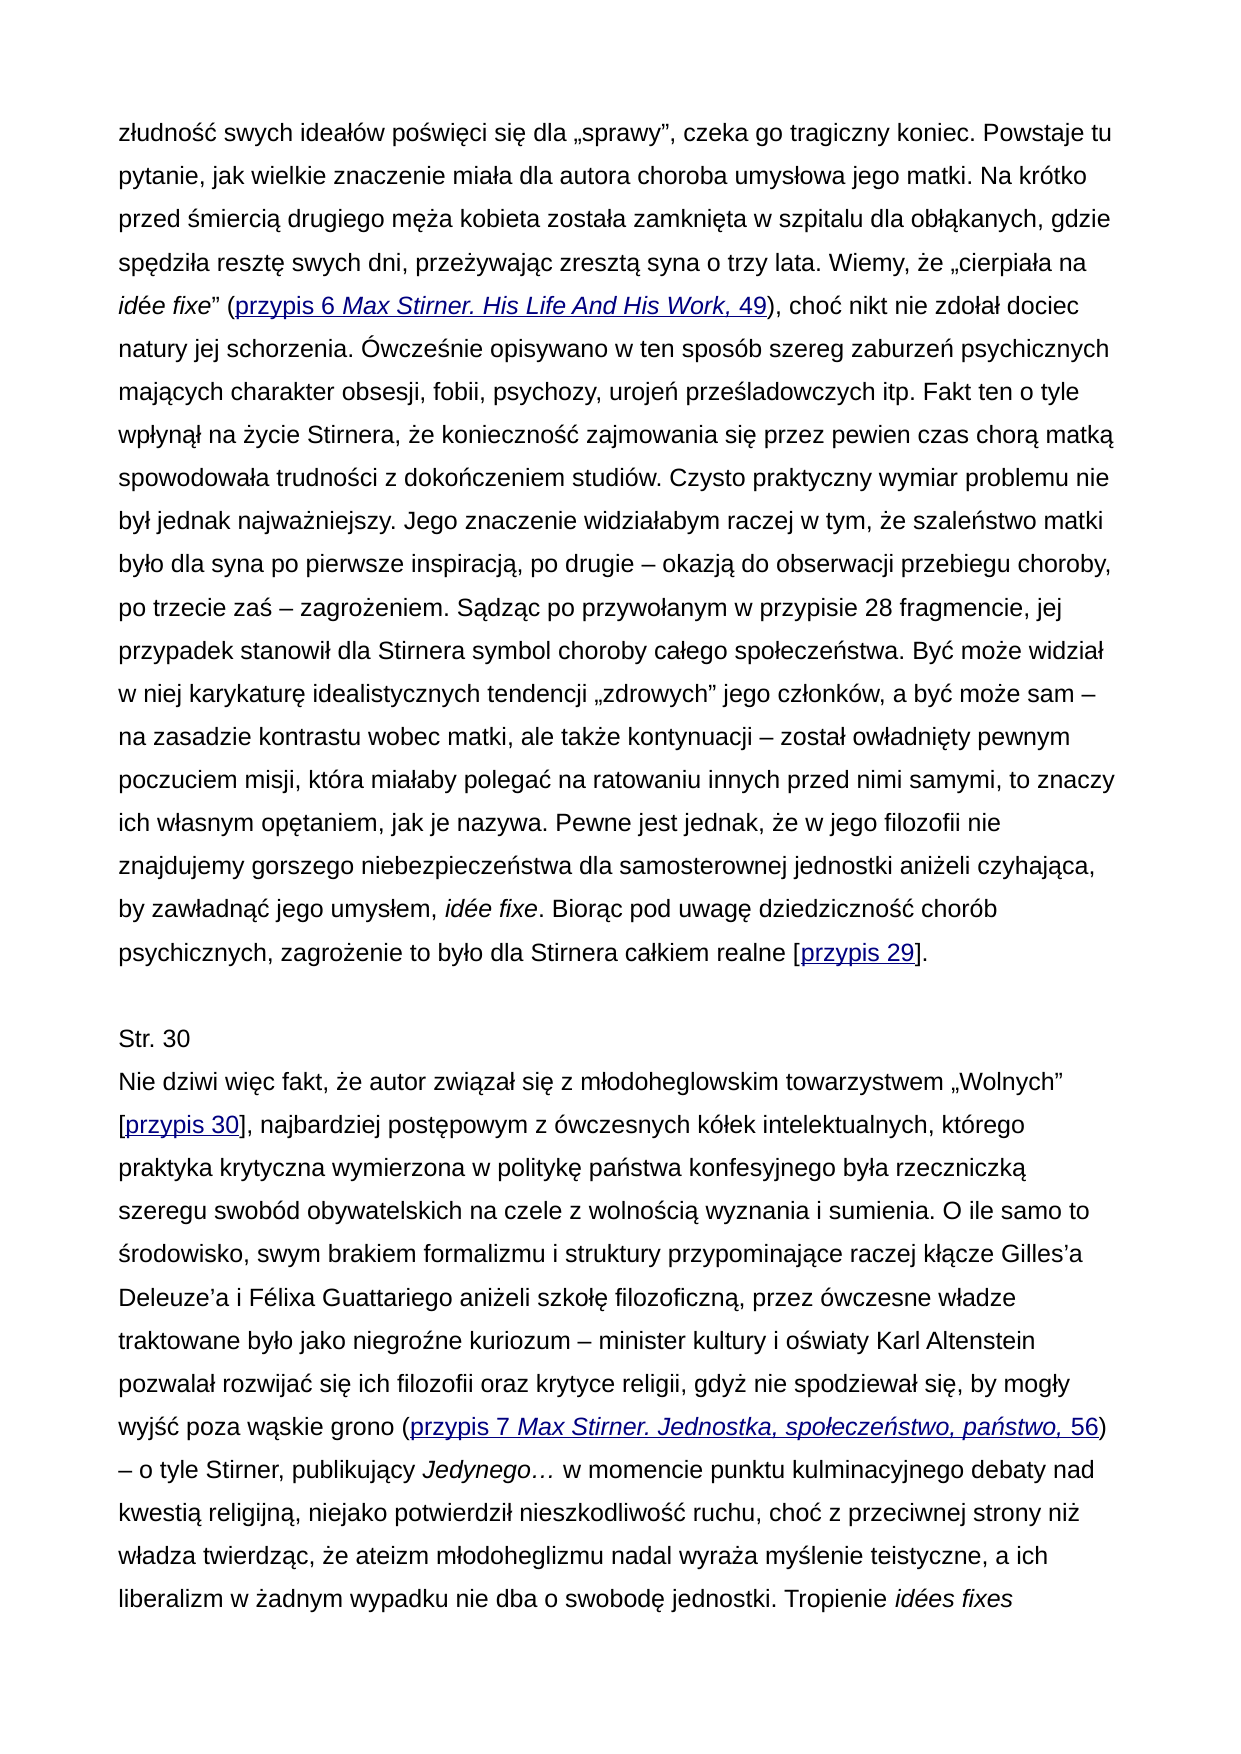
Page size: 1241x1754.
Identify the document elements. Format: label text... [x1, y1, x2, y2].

text Str. 30 [118, 1024, 1122, 1052]
text Nie dziwi więc fakt, że autor związał się z młodoheglowskim towarzystwem „Wolnych” [przypis 30], najbardziej postępowym z ówczesnych kółek intelektualnych, którego praktyka krytyczna wymierzona w politykę państwa konfesyjnego była rzeczniczką szeregu swobód obywatelskich na czele z wolnością wyznania i sumienia. O ile samo to środowisko, swym brakiem formalizmu i struktury przypominające raczej kłącze Gilles’a Deleuze’a i Félixa Guattariego aniżeli szkołę filozoficzną, przez ówczesne władze traktowane było jako niegroźne kuriozum – minister kultury i oświaty Karl Altenstein pozwalał rozwijać się ich filozofii oraz krytyce religii, gdyż nie spodziewał się, by mogły wyjść poza wąskie grono (przypis 7 Max Stirner. Jednostka, społeczeństwo, państwo, 56) – o tyle Stirner, publikujący Jedynego… w momencie punktu kulminacyjnego debaty nad kwestią religijną, niejako potwierdził nieszkodliwość ruchu, choć z przeciwnej strony niż władza twierdząc, że ateizm młodoheglizmu nadal wyraża myślenie teistyczne, a ich liberalizm w żadnym wypadku nie dba o swobodę jednostki. Tropienie idées fixes [118, 1067, 1122, 1613]
text złudność swych ideałów poświęci się dla „sprawy”, czeka go tragiczny koniec. Powstaje tu pytanie, jak wielkie znaczenie miała dla autora choroba umysłowa jego matki. Na krótko przed śmiercią drugiego męża kobieta została zamknięta w szpitalu dla obłąkanych, gdzie spędziła resztę swych dni, przeżywając zresztą syna o trzy lata. Wiemy, że „cierpiała na idée fixe” (przypis 6 Max Stirner. His Life And His Work, 49), choć nikt nie zdołał dociec natury jej schorzenia. Ówcześnie opisywano w ten sposób szereg zaburzeń psychicznych mających charakter obsesji, fobii, psychozy, urojeń prześladowczych itp. Fakt ten o tyle wpłynął na życie Stirnera, że konieczność zajmowania się przez pewien czas chorą matką spowodowała trudności z dokończeniem studiów. Czysto praktyczny wymiar problemu nie był jednak najważniejszy. Jego znaczenie widziałabym raczej w tym, że szaleństwo matki było dla syna po pierwsze inspiracją, po drugie – okazją do obserwacji przebiegu choroby, po trzecie zaś – zagrożeniem. Sądząc po przywołanym w przypisie 28 fragmencie, jej przypadek stanowił dla Stirnera symbol choroby całego społeczeństwa. Być może widział w niej karykaturę idealistycznych tendencji „zdrowych” jego członków, a być może sam – na zasadzie kontrastu wobec matki, ale także kontynuacji – został owładnięty pewnym poczuciem misji, która miałaby polegać na ratowaniu innych przed nimi samymi, to znaczy ich własnym opętaniem, jak je nazywa. Pewne jest jednak, że w jego filozofii nie znajdujemy gorszego niebezpieczeństwa dla samosterownej jednostki aniżeli czyhająca, by zawładnąć jego umysłem, idée fixe. Biorąc pod uwagę dziedziczność chorób psychicznych, zagrożenie to było dla Stirnera całkiem realne [przypis 29]. [118, 118, 1122, 966]
